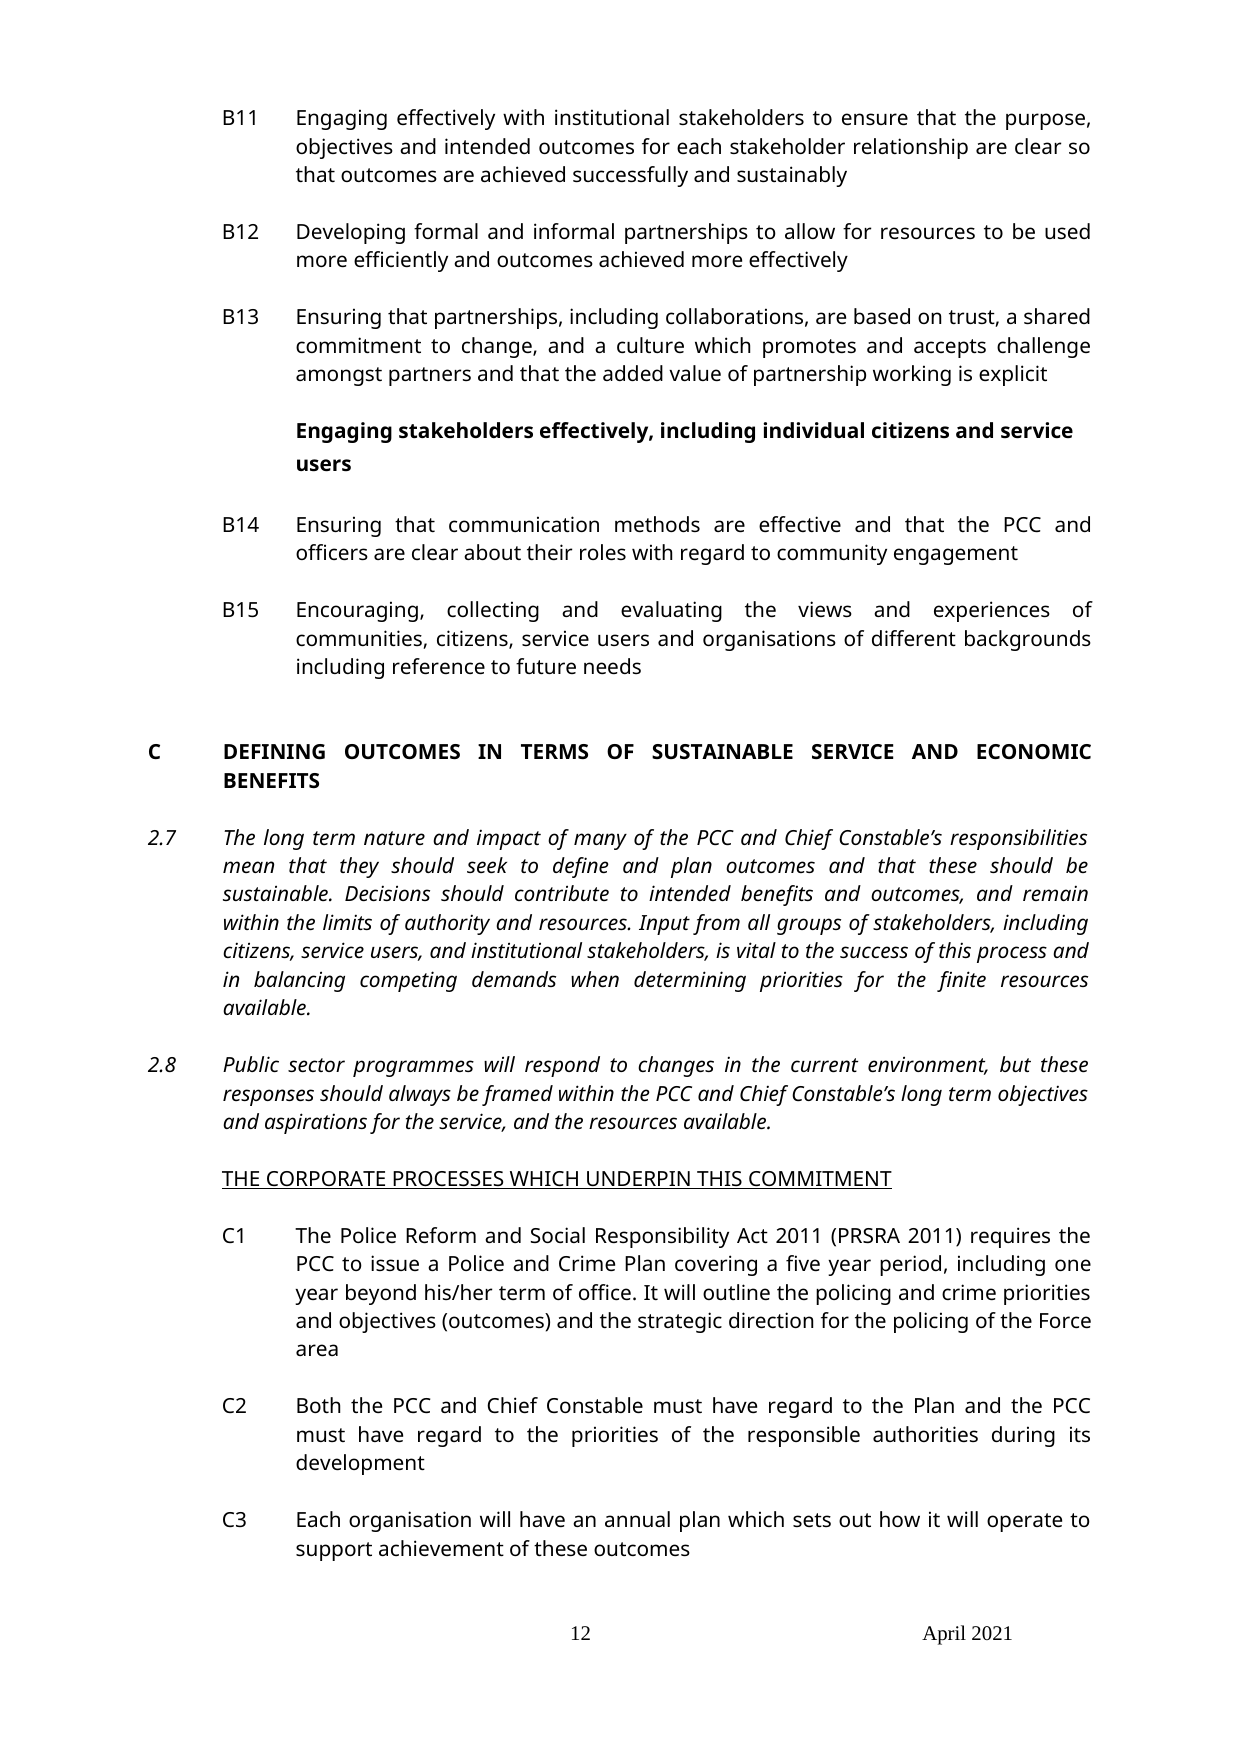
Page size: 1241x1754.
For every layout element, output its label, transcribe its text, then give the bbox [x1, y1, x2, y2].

text THE CORPORATE PROCESSES WHICH UNDERPIN THIS COMMITMENT [148, 1164, 1092, 1192]
text Engaging stakeholders effectively, including individual citizens and service users [295, 416, 1092, 477]
text B13 Ensuring that partnerships, including collaborations, are based on trust, a shared commitment to change, and a culture which promotes and accepts challenge amongst partners and that the added value of partnership working is explicit [222, 302, 1092, 388]
text C DEFINING OUTCOMES IN TERMS OF SUSTAINABLE SERVICE AND ECONOMIC BENEFITS [148, 737, 1092, 794]
list The long term nature and impact of many of the PCC and Chief Constable’s responsibilities mean that they should seek to define and plan outcomes and that these should be sustainable. Decisions should contribute to intended benefits and outcomes, and remain within the limits of authority and resources. Input from all groups of stakeholders, including citizens, service users, and institutional stakeholders, is vital to the success of this process and in balancing competing demands when determining priorities for the finite resources available. [148, 823, 1092, 1022]
text C2 Both the PCC and Chief Constable must have regard to the Plan and the PCC must have regard to the priorities of the responsible authorities during its development [222, 1391, 1092, 1477]
text C3 Each organisation will have an annual plan which sets out how it will operate to support achievement of these outcomes [222, 1505, 1092, 1562]
text B12 Developing formal and informal partnerships to allow for resources to be used more efficiently and outcomes achieved more effectively [222, 217, 1092, 274]
text B14 Ensuring that communication methods are effective and that the PCC and officers are clear about their roles with regard to community engagement [222, 510, 1092, 567]
text B15 Encouraging, collecting and evaluating the views and experiences of communities, citizens, service users and organisations of different backgrounds including reference to future needs [222, 595, 1092, 681]
text C1 The Police Reform and Social Responsibility Act 2011 (PRSRA 2011) requires the PCC to issue a Police and Crime Plan covering a five year period, including one year beyond his/her term of office. It will outline the policing and crime priorities and objectives (outcomes) and the strategic direction for the policing of the Force area [222, 1221, 1092, 1363]
list Public sector programmes will respond to changes in the current environment, but these responses should always be framed within the PCC and Chief Constable’s long term objectives and aspirations for the service, and the resources available. [148, 1050, 1092, 1136]
text B11 Engaging effectively with institutional stakeholders to ensure that the purpose, objectives and intended outcomes for each stakeholder relationship are clear so that outcomes are achieved successfully and sustainably [222, 103, 1092, 189]
